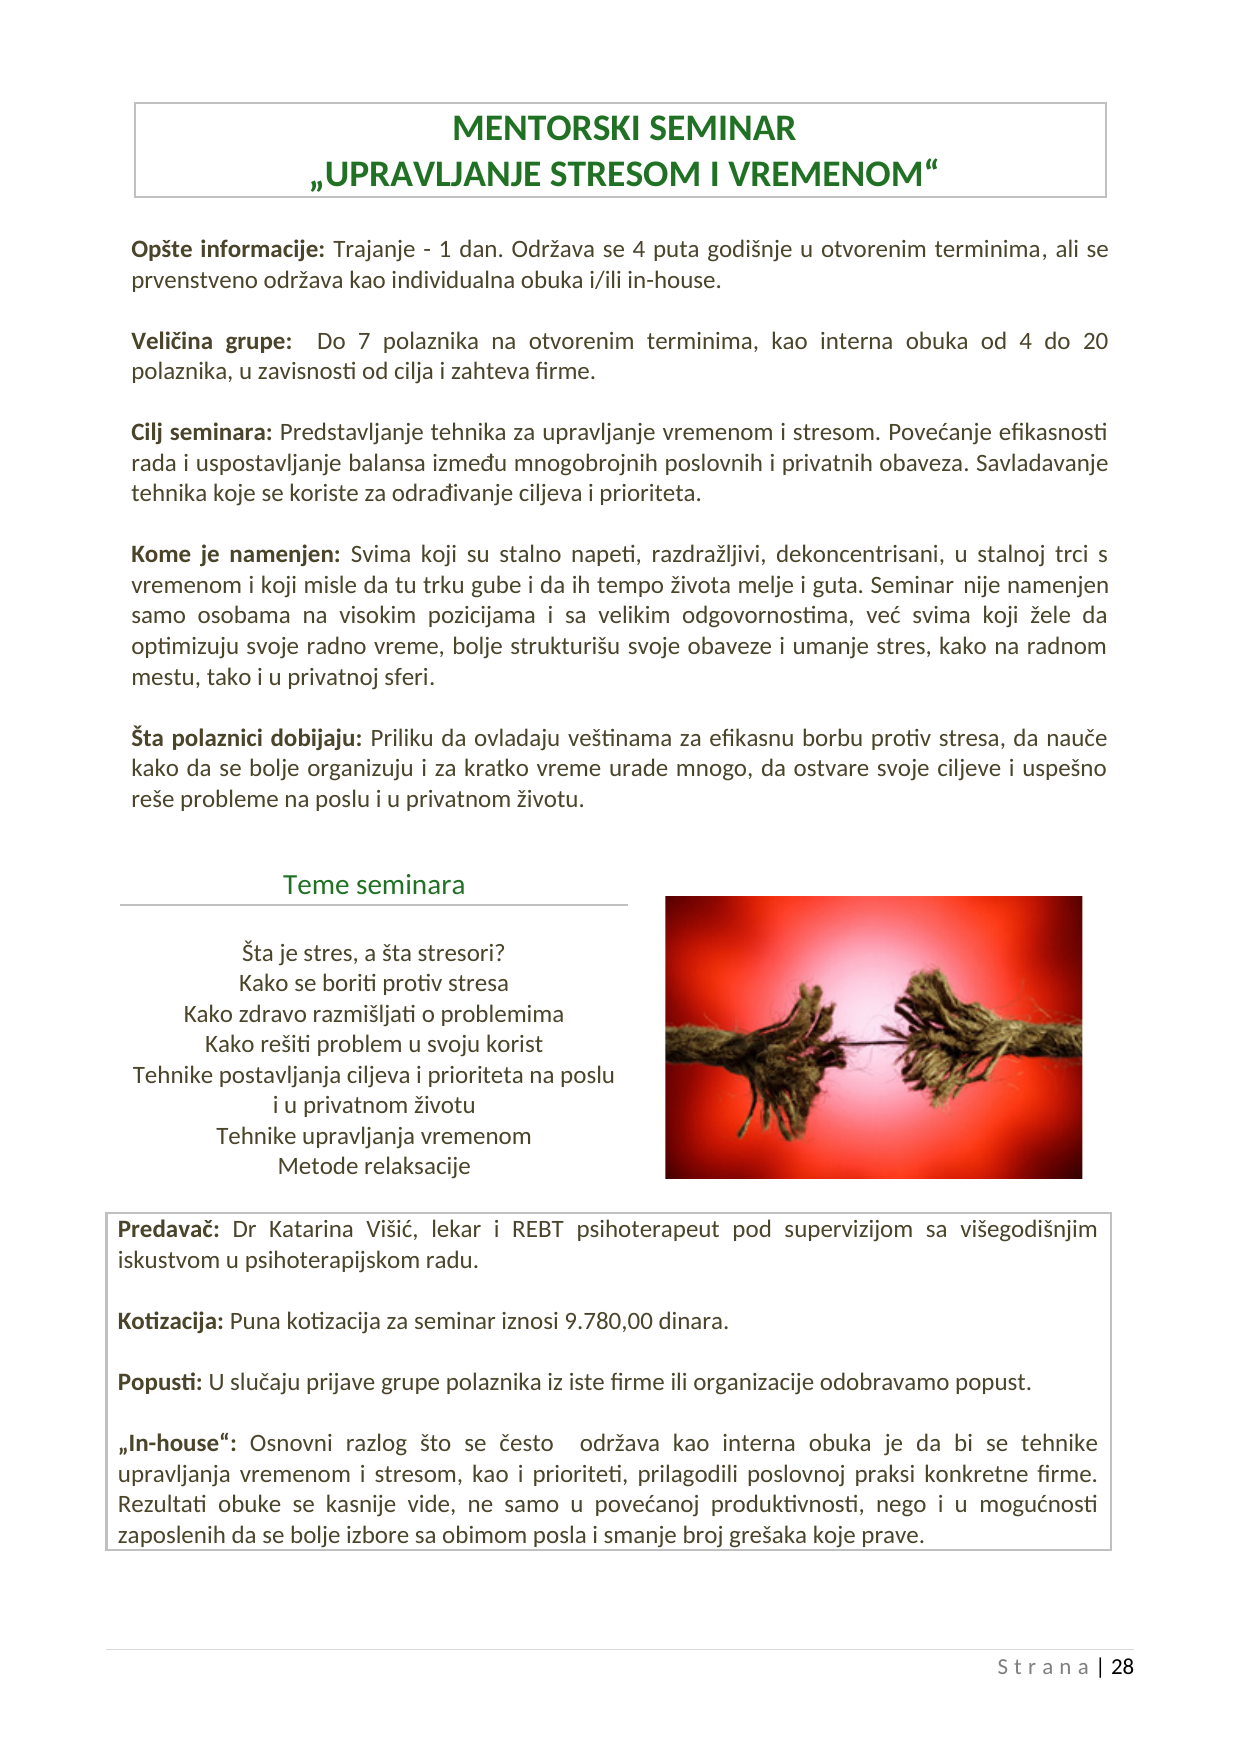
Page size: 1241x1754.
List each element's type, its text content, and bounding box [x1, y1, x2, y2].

table_header Teme seminara [120, 866, 628, 904]
table_cell Šta je stres, a šta stresori? Kako se boriti protiv stresa Kako zdravo razmišljati o problemima Kako rešiti problem u svoju korist Tehnike postavljanja ciljeva i prioriteta na poslu i u privatnom životu Tehnike upravljanja vremenom Metode relaksacije [120, 906, 628, 1181]
table_header MENTORSKI SEMINAR „UPRAVLJANJE STRESOM I VREMENOM“ [136, 104, 1105, 196]
table_header Predavač: Dr Katarina Višić, lekar i REBT psihoterapeut pod supervizijom sa višegodišnjim iskustvom u psihoterapijskom radu. Kotizacija: Puna kotizacija za seminar iznosi 9.780,00 dinara. Popusti: U slučaju prijave grupe polaznika iz iste firme ili organizacije odobravamo popust. „In-house“: Osnovni razlog što se često održava kao interna obuka je da bi se tehnike upravljanja vremenom i stresom, kao i prioriteti, prilagodili poslovnoj praksi konkretne firme. Rezultati obuke se kasnije vide, ne samo u povećanoj produktivnosti, nego i u mogućnosti zaposlenih da se bolje izbore sa obimom posla i smanje broj grešaka koje prave. [108, 1214, 1110, 1549]
table_header [628, 866, 1120, 1181]
table_header Opšte informacije: Trajanje - 1 dan. Održava se 4 puta godišnje u otvorenim terminima, ali se prvenstveno održava kao individualna obuka i/ili in-house. Veličina grupe: Do 7 polaznika na otvorenim terminima, kao interna obuka od 4 do 20 polaznika, u zavisnosti od cilja i zahteva firme. Cilj seminara: Predstavljanje tehnika za upravljanje vremenom i stresom. Povećanje efikasnosti rada i uspostavljanje balansa između mnogobrojnih poslovnih i privatnih obaveza. Savladavanje tehnika koje se koriste za odrađivanje ciljeva i prioriteta. Kome je namenjen: Svima koji su stalno napeti, razdražljivi, dekoncentrisani, u stalnoj trci s vremenom i koji misle da tu trku gube i da ih tempo života melje i guta. Seminar nije namenjen samo osobama na visokim pozicijama i sa velikim odgovornostima, već svima koji žele da optimizuju svoje radno vreme, bolje strukturišu svoje obaveze i umanje stres, kako na radnom mestu, tako i u privatnoj sferi. Šta polaznici dobijaju: Priliku da ovladaju veštinama za efikasnu borbu protiv stresa, da nauče kako da se bolje organizuju i za kratko vreme urade mnogo, da ostvare svoje ciljeve i uspešno reše probleme na poslu i u privatnom životu. [120, 233, 1120, 813]
